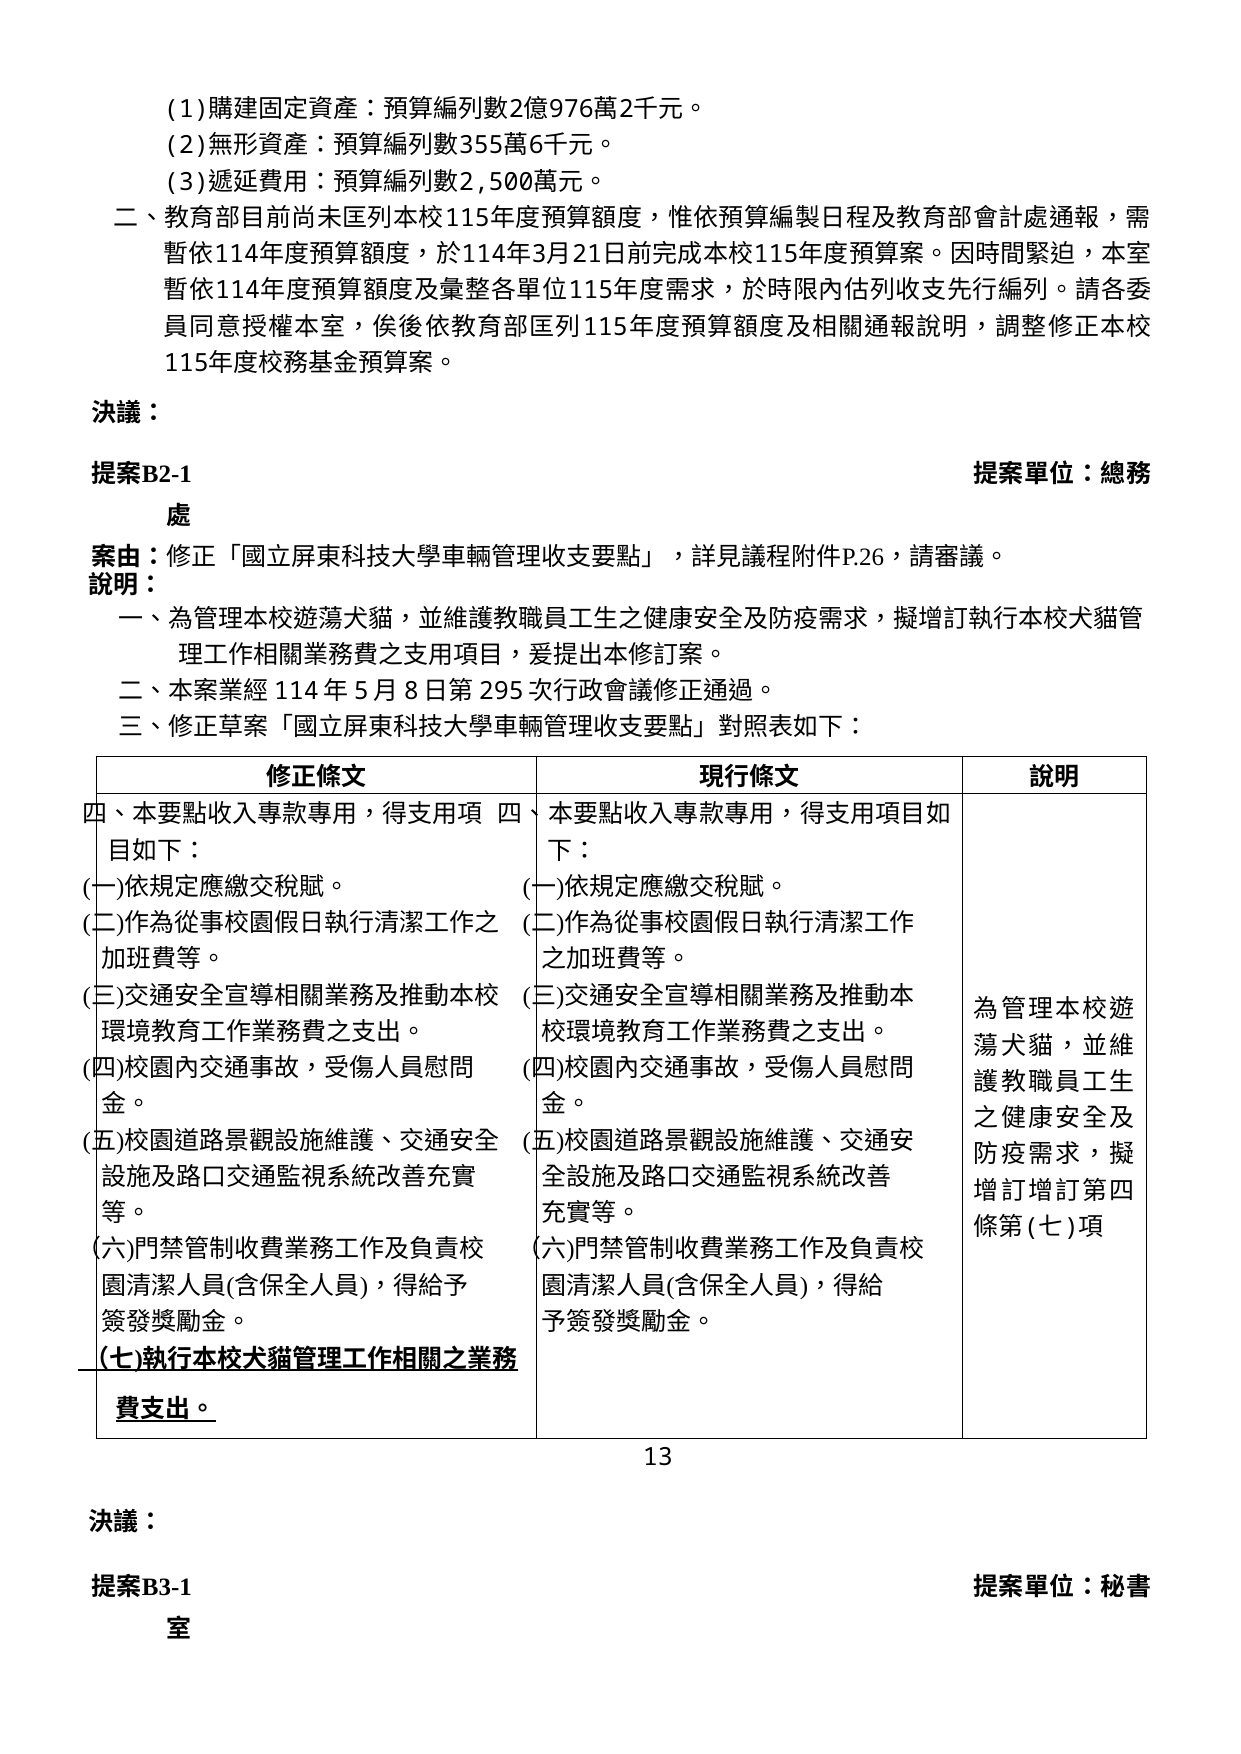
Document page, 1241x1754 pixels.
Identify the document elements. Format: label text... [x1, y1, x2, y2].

text 決議： [88, 1502, 1152, 1538]
text (3)遞延費用：預算編列數2,500萬元。 [88, 161, 1152, 197]
table_header 現行條文 [537, 757, 962, 793]
text (2)無形資產：預算編列數355萬6千元。 [88, 125, 1152, 161]
text 決議： [92, 391, 1152, 428]
text 一、為管理本校遊蕩犬貓，並維護教職員工生之健康安全及防疫需求，擬增訂執行本校犬貓管 [88, 598, 1152, 634]
table_cell 四、本要點收入專款專用，得支用項目如下： (一)依規定應繳交稅賦。 (二)作為從事校園假日執行清潔工作 之加班費等。 (三)交通安全宣導相關業務及推動本 校環境教育工作業務費之支出。 (四)校園內交通事故，受傷人員慰問 金。 (五)校園道路景觀設施維護、交通安 全設施及路口交通監視系統改善 充實等。 （六)門禁管制收費業務工作及負責校 園清潔人員(含保全人員)，得給 予簽發獎勵金。 [537, 794, 962, 1438]
table_cell 為管理本校遊蕩犬貓，並維護教職員工生之健康安全及防疫需求，擬增訂增訂第四條第(七)項 [963, 794, 1146, 1438]
text 理工作相關業務費之支用項目，爰提出本修訂案。 [88, 634, 1152, 671]
text (1)購建固定資產：預算編列數2億976萬2千元。 [88, 88, 1152, 125]
table_header 修正條文 [97, 757, 536, 793]
text 二、教育部目前尚未匡列本校115年度預算額度，惟依預算編製日程及教育部會計處通報，需暫依114年度預算額度，於114年3月21日前完成本校115年度預算案。因時間緊迫，本室暫依114年度預算額度及彙整各單位115年度需求，於時限內估列收支先行編列。請各委員同意授權本室，俟後依教育部匡列115年度預算額度及相關通報說明，調整修正本校115年度校務基金預算案。 [113, 197, 1152, 378]
text 三、修正草案「國立屏東科技大學車輛管理收支要點」對照表如下： [88, 707, 1152, 743]
table_cell 四、本要點收入專款專用，得支用項 目如下： (一)依規定應繳交稅賦。 (二)作為從事校園假日執行清潔工作之 加班費等。 (三)交通安全宣導相關業務及推動本校 環境教育工作業務費之支出。 (四)校園內交通事故，受傷人員慰問 金。 (五)校園道路景觀設施維護、交通安全 設施及路口交通監視系統改善充實 等。 （六)門禁管制收費業務工作及負責校 園清潔人員(含保全人員)，得給予 簽發獎勵金。 （七)執行本校犬貓管理工作相關之業務 費支出。 [97, 794, 536, 1438]
text 二、本案業經114年5月8日第295次行政會議修正通過。 [88, 671, 1152, 707]
table_header 說明 [963, 757, 1146, 793]
text 提案B2-1 提案單位：總務處 [92, 453, 1152, 531]
text 提案B3-1 提案單位：秘書室 [92, 1567, 1152, 1644]
text 說明： [88, 573, 1152, 598]
text 11 [163, 1439, 1152, 1473]
text 案由：修正「國立屏東科技大學車輛管理收支要點」，詳見議程附件P.26，請審議。 [92, 537, 1152, 573]
